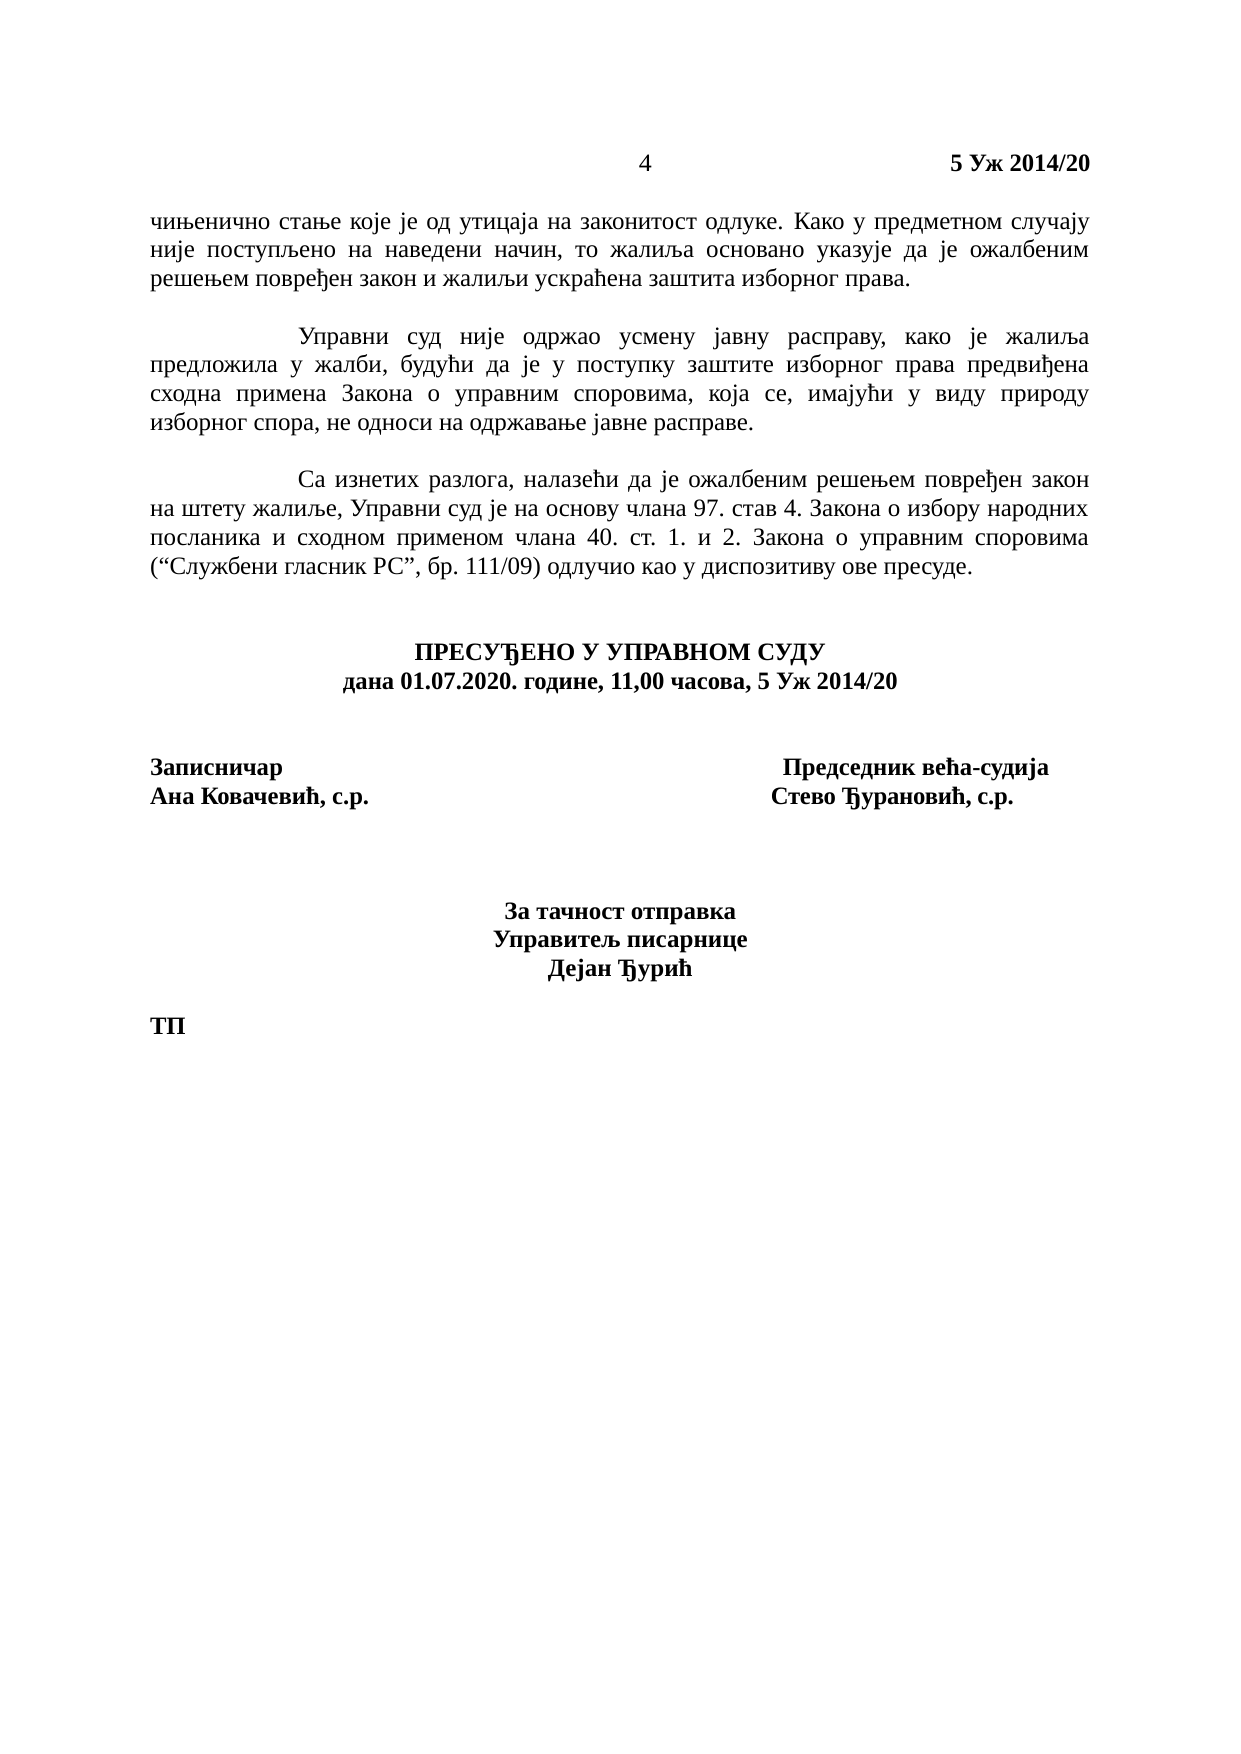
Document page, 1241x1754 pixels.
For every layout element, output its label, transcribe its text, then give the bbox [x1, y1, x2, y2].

text Са изнетих разлога, налазећи да је ожалбеним решењем повређен закон на штету жалиље, Управни суд је на основу члана 97. став 4. Закона о избору народних посланика и сходном применом члана 40. ст. 1. и 2. Закона о управним споровима (“Службени гласник РС”, бр. 111/09) одлучио као у диспозитиву ове пресуде. [150, 464, 1090, 579]
text ТП [150, 1011, 1090, 1039]
text Aна Ковачевић, с.р. Стево Ђурановић, с.р. [150, 781, 1090, 809]
text ПРЕСУЂЕНО У УПРАВНОМ СУДУ [150, 637, 1090, 666]
text За тачност отправка [150, 896, 1090, 924]
text дана 01.07.2020. године, 11,00 часова, 5 Уж 2014/20 [150, 666, 1090, 694]
text Управни суд није одржао усмену јавну расправу, како је жалиља предложила у жалби, будући да је у поступку заштите изборног права предвиђена сходна примена Закона о управним споровима, која се, имајући у виду природу изборног спора, не односи на одржавање јавне расправе. [150, 321, 1090, 436]
text Дејан Ђурић [150, 953, 1090, 982]
text Записничар Председник већа-судија [150, 752, 1090, 781]
text Управитељ писарнице [150, 924, 1090, 953]
text чињенично стање које је од утицаја на законитост одлуке. Како у предметном случају није поступљено на наведени начин, то жалиља основано указује да је ожалбеним решењем повређен закон и жалиљи ускраћена заштита изборног права. [150, 206, 1090, 292]
